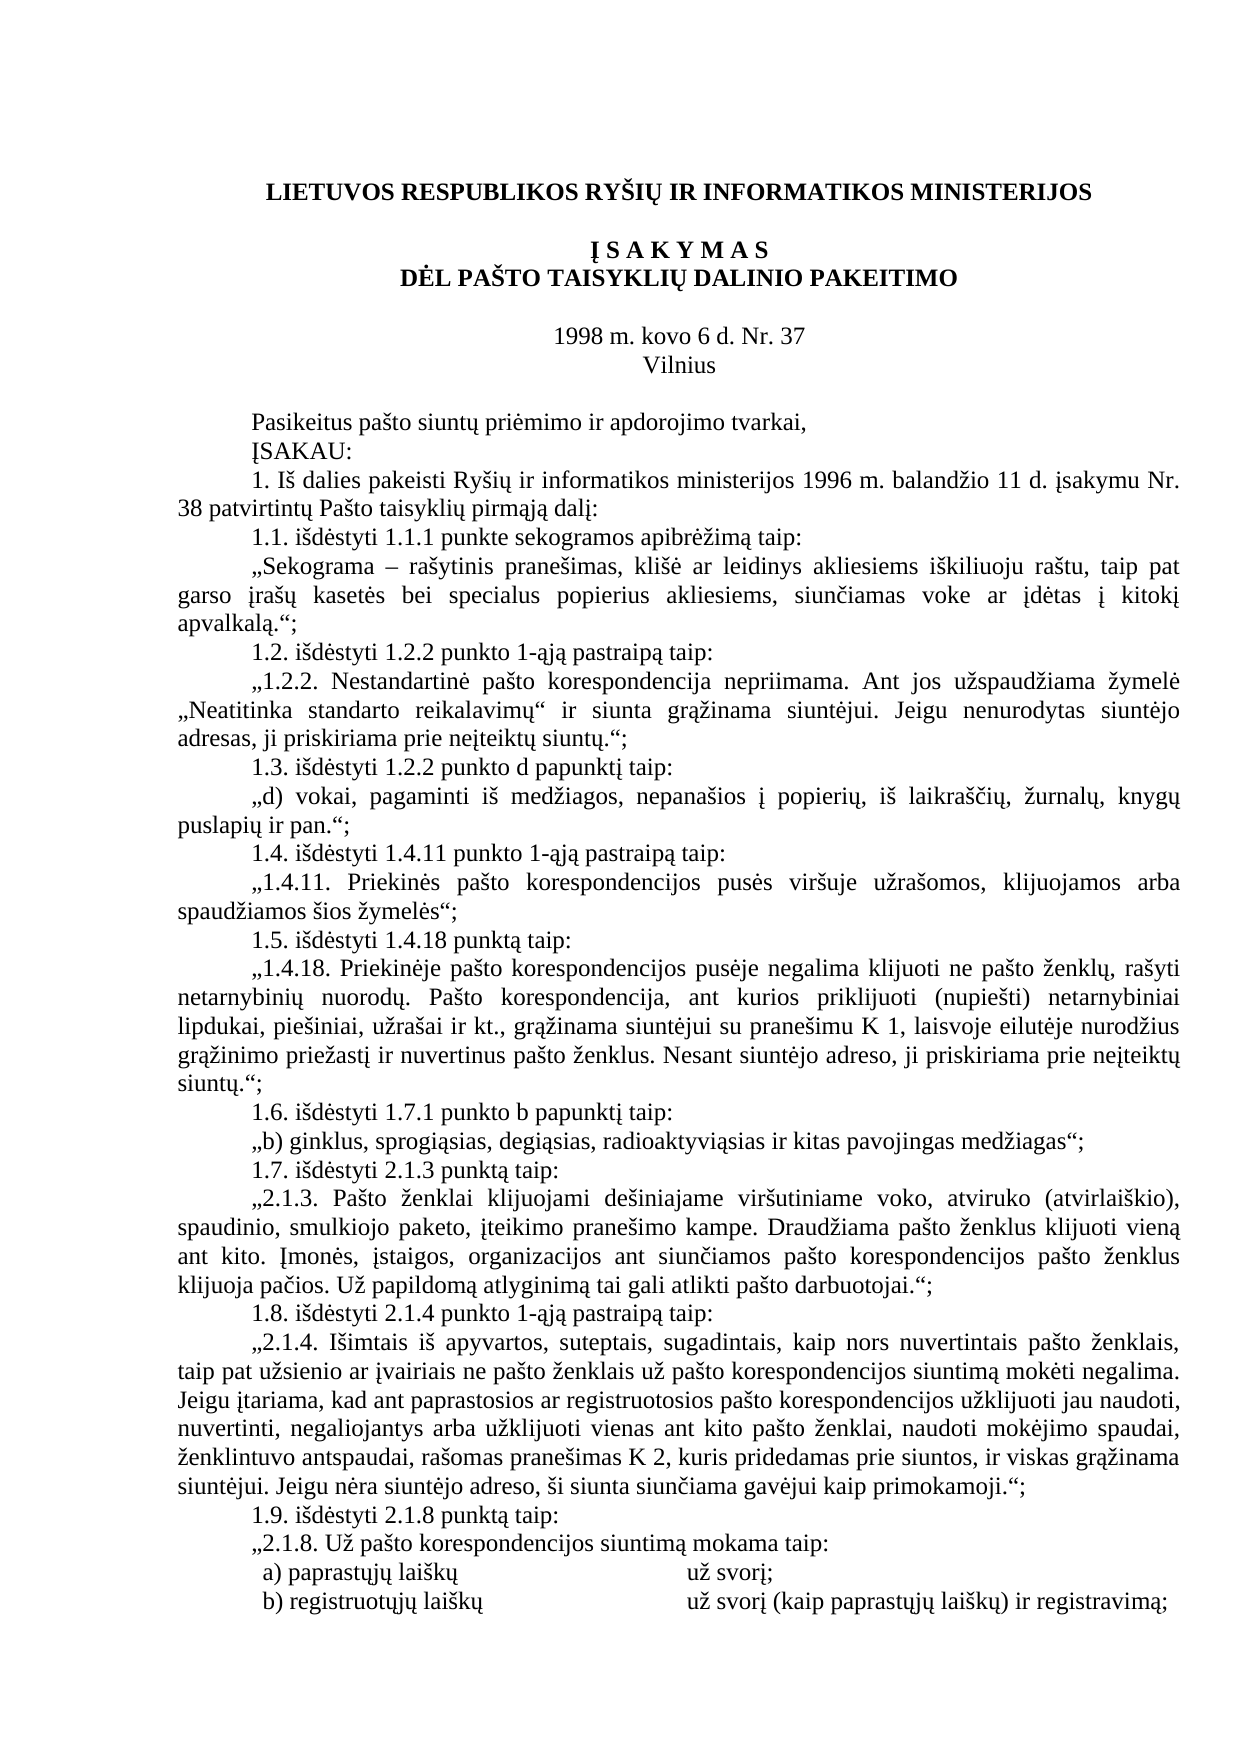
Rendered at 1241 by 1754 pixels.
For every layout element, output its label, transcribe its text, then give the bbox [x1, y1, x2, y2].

text „b) ginklus, sprogiąsias, degiąsias, radioaktyviąsias ir kitas pavojingas medžiagas“; [177, 1126, 1181, 1155]
text „2.1.3. Pašto ženklai klijuojami dešiniajame viršutiniame voko, atviruko (atvirlaiškio), spaudinio, smulkiojo paketo, įteikimo pranešimo kampe. Draudžiama pašto ženklus klijuoti vieną ant kito. Įmonės, įstaigos, organizacijos ant siunčiamos pašto korespondencijos pašto ženklus klijuoja pačios. Už papildomą atlyginimą tai gali atlikti pašto darbuotojai.“; [177, 1183, 1181, 1298]
text Vilnius [177, 350, 1181, 378]
table_cell b) registruotųjų laiškų [177, 1586, 675, 1615]
text „1.4.11. Priekinės pašto korespondencijos pusės viršuje užrašomos, klijuojamos arba spaudžiamos šios žymelės“; [177, 867, 1181, 925]
text LIETUVOS RESPUBLIKOS RYŠIŲ IR INFORMATIKOS MINISTERIJOS [177, 177, 1181, 206]
text 1.3. išdėstyti 1.2.2 punkto d papunktį taip: [177, 752, 1181, 781]
text 1.1. išdėstyti 1.1.1 punkte sekogramos apibrėžimą taip: [177, 522, 1181, 551]
text 1.4. išdėstyti 1.4.11 punkto 1-ąją pastraipą taip: [177, 838, 1181, 867]
text DĖL PAŠTO TAISYKLIŲ DALINIO PAKEITIMO [177, 263, 1181, 292]
text „1.4.18. Priekinėje pašto korespondencijos pusėje negalima klijuoti ne pašto ženklų, rašyti netarnybinių nuorodų. Pašto korespondencija, ant kurios priklijuoti (nupiešti) netarnybiniai lipdukai, piešiniai, užrašai ir kt., grąžinama siuntėjui su pranešimu K 1, laisvoje eilutėje nurodžius grąžinimo priežastį ir nuvertinus pašto ženklus. Nesant siuntėjo adreso, ji priskiriama prie neįteiktų siuntų.“; [177, 953, 1181, 1097]
text Pasikeitus pašto siuntų priėmimo ir apdorojimo tvarkai, [177, 407, 1181, 436]
text „1.2.2. Nestandartinė pašto korespondencija nepriimama. Ant jos užspaudžiama žymelė „Neatitinka standarto reikalavimų“ ir siunta grąžinama siuntėjui. Jeigu nenurodytas siuntėjo adresas, ji priskiriama prie neįteiktų siuntų.“; [177, 666, 1181, 752]
text 1. Iš dalies pakeisti Ryšių ir informatikos ministerijos 1996 m. balandžio 11 d. įsakymu Nr. 38 patvirtintų Pašto taisyklių pirmąją dalį: [177, 465, 1181, 522]
text 1.6. išdėstyti 1.7.1 punkto b papunktį taip: [177, 1097, 1181, 1126]
text „d) vokai, pagaminti iš medžiagos, nepanašios į popierių, iš laikraščių, žurnalų, knygų puslapių ir pan.“; [177, 781, 1181, 838]
text 1998 m. kovo 6 d. Nr. 37 [177, 321, 1181, 350]
text „2.1.4. Išimtais iš apyvartos, suteptais, sugadintais, kaip nors nuvertintais pašto ženklais, taip pat užsienio ar įvairiais ne pašto ženklais už pašto korespondencijos siuntimą mokėti negalima. Jeigu įtariama, kad ant paprastosios ar registruotosios pašto korespondencijos užklijuoti jau naudoti, nuvertinti, negaliojantys arba užklijuoti vienas ant kito pašto ženklai, naudoti mokėjimo spaudai, ženklintuvo antspaudai, rašomas pranešimas K 2, kuris pridedamas prie siuntos, ir viskas grąžinama siuntėjui. Jeigu nėra siuntėjo adreso, ši siunta siunčiama gavėjui kaip primokamoji.“; [177, 1327, 1181, 1500]
text 1.7. išdėstyti 2.1.3 punktą taip: [177, 1155, 1181, 1183]
text Į S A K Y M A S [177, 235, 1181, 263]
text 1.8. išdėstyti 2.1.4 punkto 1-ąją pastraipą taip: [177, 1298, 1181, 1327]
table_header a) paprastųjų laiškų [177, 1557, 675, 1586]
table_cell už svorį (kaip paprastųjų laiškų) ir registravimą; [675, 1586, 1181, 1615]
text 1.5. išdėstyti 1.4.18 punktą taip: [177, 925, 1181, 953]
table_header už svorį; [675, 1557, 1181, 1586]
text „Sekograma – rašytinis pranešimas, klišė ar leidinys akliesiems iškiliuoju raštu, taip pat garso įrašų kasetės bei specialus popierius akliesiems, siunčiamas voke ar įdėtas į kitokį apvalkalą.“; [177, 551, 1181, 637]
text 1.2. išdėstyti 1.2.2 punkto 1-ąją pastraipą taip: [177, 637, 1181, 666]
text ĮSAKAU: [177, 436, 1181, 465]
text „2.1.8. Už pašto korespondencijos siuntimą mokama taip: [177, 1528, 1181, 1557]
text 1.9. išdėstyti 2.1.8 punktą taip: [177, 1500, 1181, 1528]
